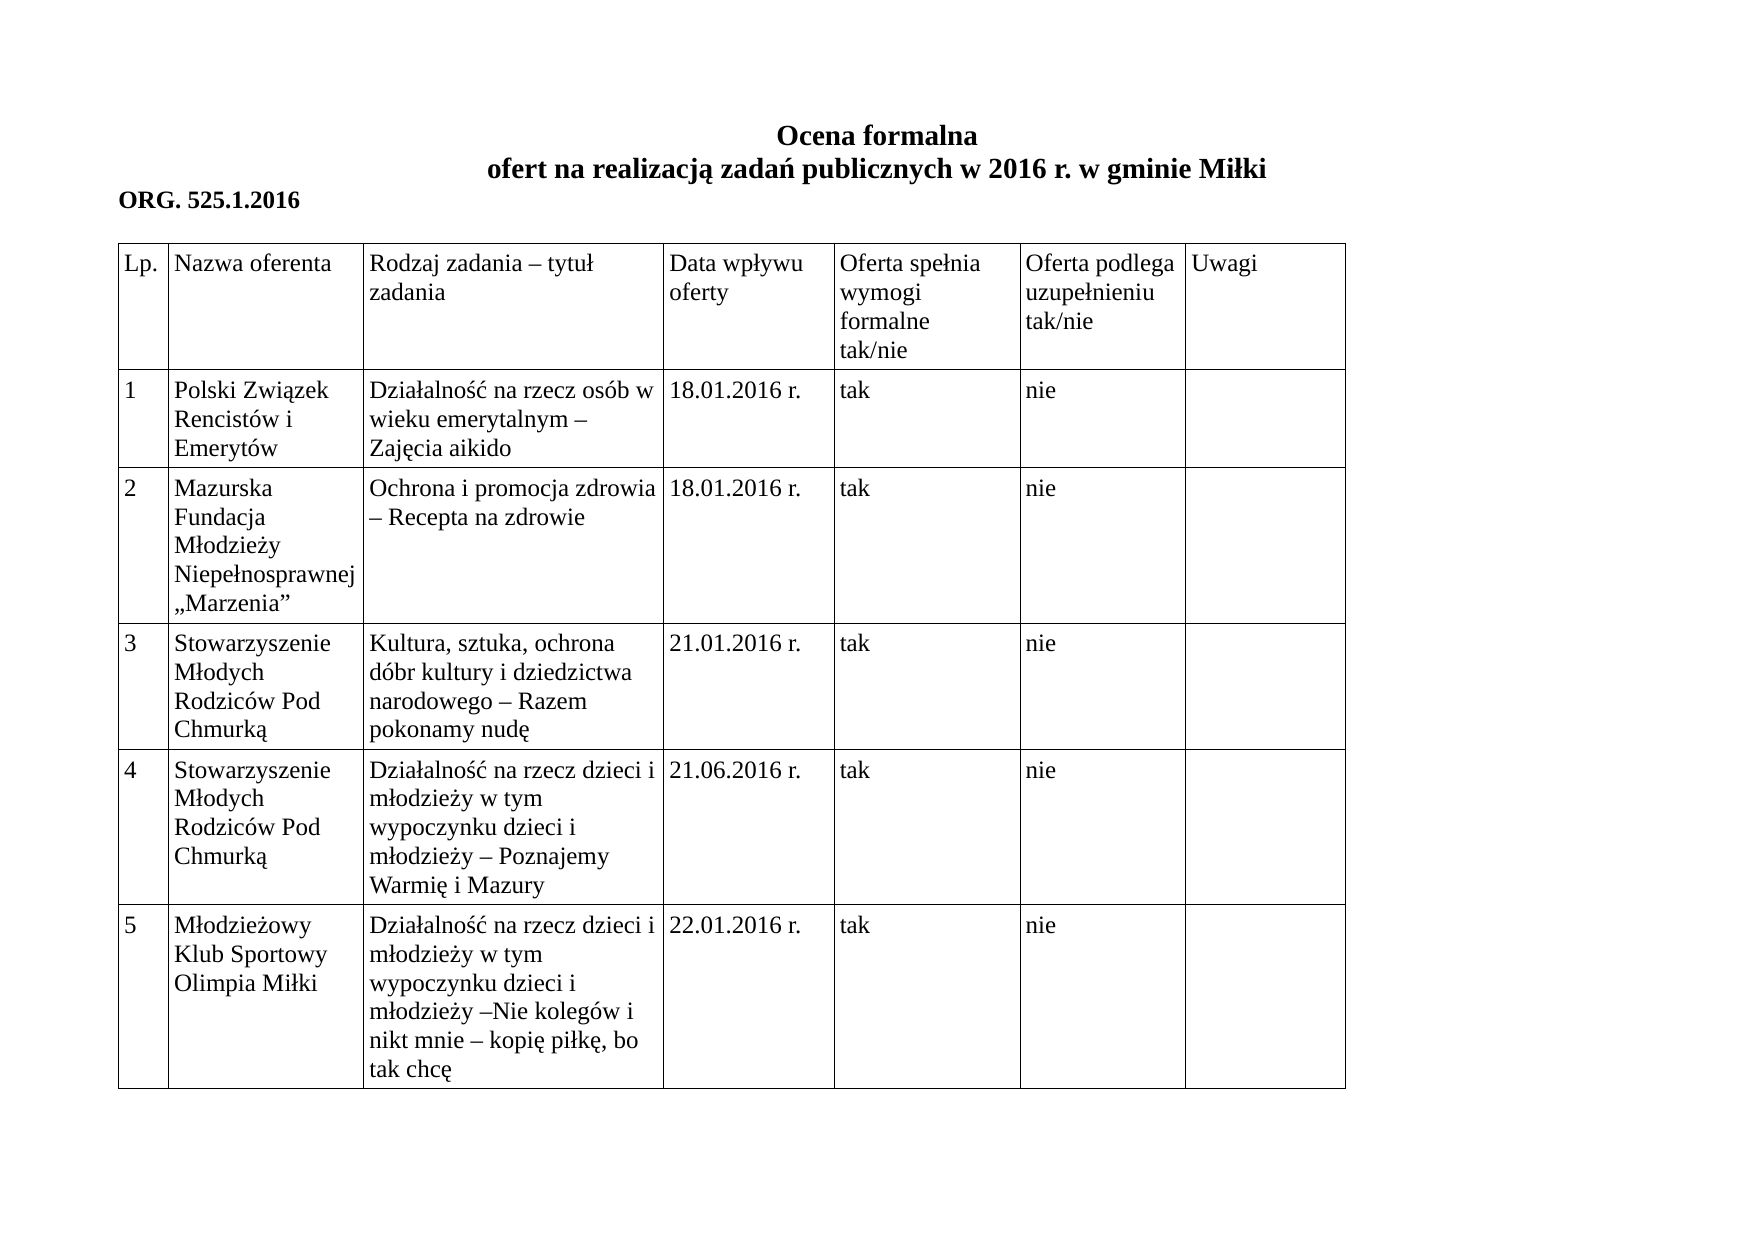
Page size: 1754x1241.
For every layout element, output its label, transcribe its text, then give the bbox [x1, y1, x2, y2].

table_cell Stowarzyszenie Młodych Rodziców Pod Chmurką [169, 624, 363, 749]
table_header Oferta podlega uzupełnieniu tak/nie [1021, 244, 1185, 369]
table_cell [1186, 370, 1345, 467]
table_cell Działalność na rzecz dzieci i młodzieży w tym wypoczynku dzieci i młodzieży – Poznajemy Warmię i Mazury [364, 750, 663, 904]
table_cell 1 [119, 370, 168, 467]
table_cell [1186, 750, 1345, 904]
text ofert na realizacją zadań publicznych w 2016 r. w gminie Miłki [118, 152, 1636, 185]
table_cell Młodzieżowy Klub Sportowy Olimpia Miłki [169, 905, 363, 1088]
table_cell 21.06.2016 r. [664, 750, 834, 904]
table_cell 21.01.2016 r. [664, 624, 834, 749]
table_cell 2 [119, 468, 168, 622]
table_cell nie [1021, 624, 1185, 749]
table_cell nie [1021, 905, 1185, 1088]
table_header Data wpływu oferty [664, 244, 834, 369]
text ORG. 525.1.2016 [118, 185, 1636, 214]
table_header Nazwa oferenta [169, 244, 363, 369]
table_cell Ochrona i promocja zdrowia – Recepta na zdrowie [364, 468, 663, 622]
table_cell tak [835, 468, 1020, 622]
table_cell nie [1021, 750, 1185, 904]
table_cell tak [835, 624, 1020, 749]
table_cell Stowarzyszenie Młodych Rodziców Pod Chmurką [169, 750, 363, 904]
table_cell Działalność na rzecz osób w wieku emerytalnym – Zajęcia aikido [364, 370, 663, 467]
table_cell 3 [119, 624, 168, 749]
table_cell 22.01.2016 r. [664, 905, 834, 1088]
table_cell nie [1021, 468, 1185, 622]
table_cell [1186, 624, 1345, 749]
table_header Oferta spełnia wymogi formalne tak/nie [835, 244, 1020, 369]
table_cell Polski Związek Rencistów i Emerytów [169, 370, 363, 467]
table_cell [1186, 905, 1345, 1088]
table_cell Kultura, sztuka, ochrona dóbr kultury i dziedzictwa narodowego – Razem pokonamy nudę [364, 624, 663, 749]
table_cell 18.01.2016 r. [664, 370, 834, 467]
table_cell tak [835, 370, 1020, 467]
table_cell nie [1021, 370, 1185, 467]
table_cell tak [835, 905, 1020, 1088]
table_cell 5 [119, 905, 168, 1088]
table_cell Mazurska Fundacja Młodzieży Niepełnosprawnej „Marzenia” [169, 468, 363, 622]
table_header Uwagi [1186, 244, 1345, 369]
table_header Rodzaj zadania – tytuł zadania [364, 244, 663, 369]
table_cell 4 [119, 750, 168, 904]
table_header Lp. [119, 244, 168, 369]
table_cell Działalność na rzecz dzieci i młodzieży w tym wypoczynku dzieci i młodzieży –Nie kolegów i nikt mnie – kopię piłkę, bo tak chcę [364, 905, 663, 1088]
text Ocena formalna [118, 118, 1636, 152]
table_cell [1186, 468, 1345, 622]
table_cell 18.01.2016 r. [664, 468, 834, 622]
table_cell tak [835, 750, 1020, 904]
